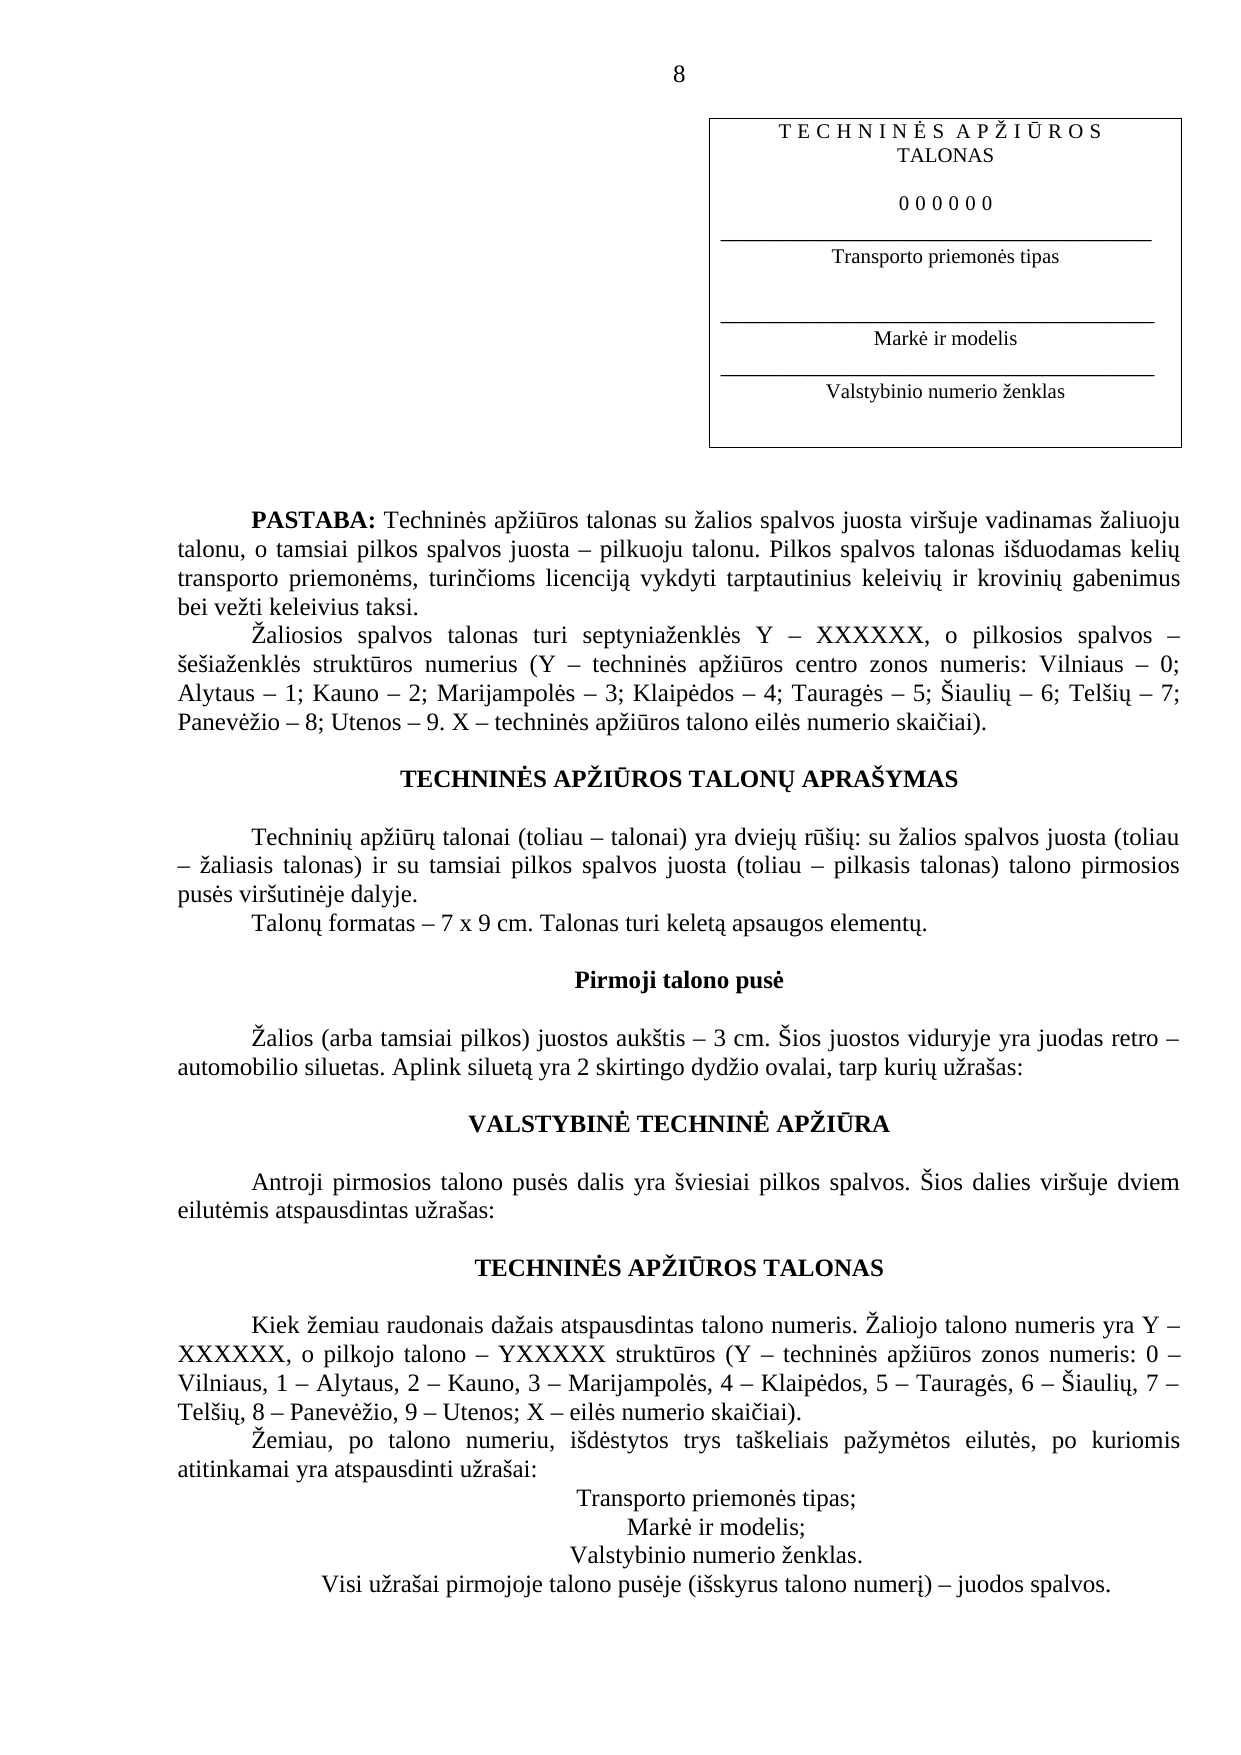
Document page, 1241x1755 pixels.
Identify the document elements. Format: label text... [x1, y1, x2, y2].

text PASTABA: Techninės apžiūros talonas su žalios spalvos juosta viršuje vadinamas žaliuoju talonu, o tamsiai pilkos spalvos juosta – pilkuoju talonu. Pilkos spalvos talonas išduodamas kelių transporto priemonėms, turinčioms licenciją vykdyti tarptautinius keleivių ir krovinių gabenimus bei vežti keleivius taksi. [177, 506, 1181, 621]
text Talonų formatas – 7 x 9 cm. Talonas turi keletą apsaugos elementų. [177, 908, 1181, 937]
text VALSTYBINĖ TECHNINĖ APŽIŪRA [177, 1109, 1181, 1138]
text Antroji pirmosios talono pusės dalis yra šviesiai pilkos spalvos. Šios dalies viršuje dviem eilutėmis atspausdintas užrašas: [177, 1167, 1181, 1224]
text TECHNINĖS APŽIŪROS TALONŲ APRAŠYMAS [177, 764, 1181, 793]
text TECHNINĖS APŽIŪROS TALONAS [177, 1253, 1181, 1282]
text Žalios (arba tamsiai pilkos) juostos aukštis – 3 cm. Šios juostos viduryje yra juodas retro – automobilio siluetas. Aplink siluetą yra 2 skirtingo dydžio ovalai, tarp kurių užrašas: [177, 1023, 1181, 1081]
text Žaliosios spalvos talonas turi septyniaženklės Y – XXXXXX, o pilkosios spalvos – šešiaženklės struktūros numerius (Y – techninės apžiūros centro zonos numeris: Vilniaus – 0; Alytaus – 1; Kauno – 2; Marijampolės – 3; Klaipėdos – 4; Tauragės – 5; Šiaulių – 6; Telšių – 7; Panevėžio – 8; Utenos – 9. X – techninės apžiūros talono eilės numerio skaičiai). [177, 621, 1181, 736]
text Valstybinio numerio ženklas. [177, 1541, 1181, 1569]
text Markė ir modelis; [177, 1512, 1181, 1541]
table_cell TECHNINĖS APŽIŪROS TALONAS 000000 Transporto priemonės tipas Markė ir modelis Valstybinio numerio ženklas [710, 119, 1181, 447]
text Žemiau, po talono numeriu, išdėstytos trys taškeliais pažymėtos eilutės, po kuriomis atitinkamai yra atspausdinti užrašai: [177, 1426, 1181, 1483]
text Pirmoji talono pusė [177, 966, 1181, 994]
text Visi užrašai pirmojoje talono pusėje (išskyrus talono numerį) – juodos spalvos. [177, 1569, 1181, 1598]
text Kiek žemiau raudonais dažais atspausdintas talono numeris. Žaliojo talono numeris yra Y – XXXXXX, o pilkojo talono – YXXXXX struktūros (Y – techninės apžiūros zonos numeris: 0 – Vilniaus, 1 – Alytaus, 2 – Kauno, 3 – Marijampolės, 4 – Klaipėdos, 5 – Tauragės, 6 – Šiaulių, 7 – Telšių, 8 – Panevėžio, 9 – Utenos; X – eilės numerio skaičiai). [177, 1311, 1181, 1426]
text Transporto priemonės tipas; [177, 1483, 1181, 1512]
text Techninių apžiūrų talonai (toliau – talonai) yra dviejų rūšių: su žalios spalvos juosta (toliau – žaliasis talonas) ir su tamsiai pilkos spalvos juosta (toliau – pilkasis talonas) talono pirmosios pusės viršutinėje dalyje. [177, 822, 1181, 908]
